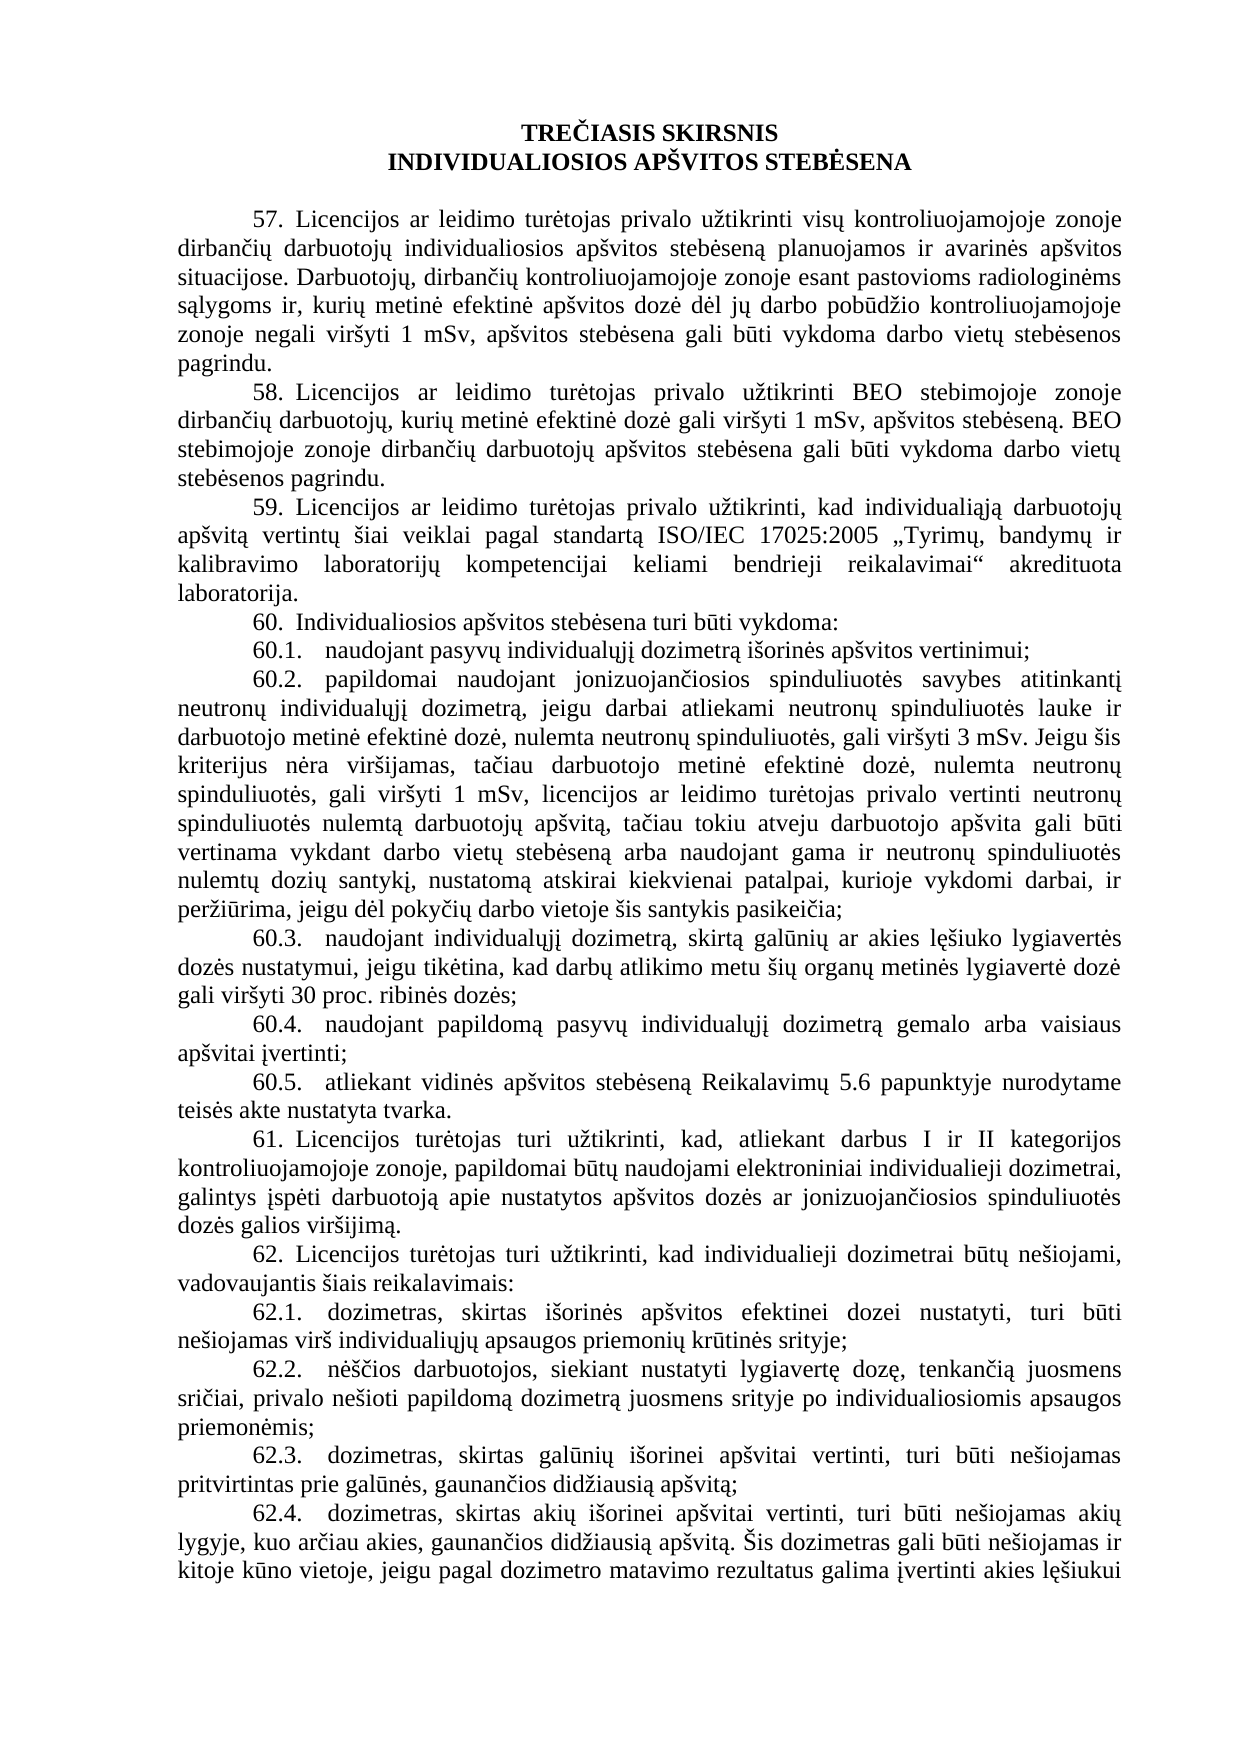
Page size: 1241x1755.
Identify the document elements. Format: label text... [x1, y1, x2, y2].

text 58. Licencijos ar leidimo turėtojas privalo užtikrinti BEO stebimojoje zonoje dirbančių darbuotojų, kurių metinė efektinė dozė gali viršyti 1 mSv, apšvitos stebėseną. BEO stebimojoje zonoje dirbančių darbuotojų apšvitos stebėsena gali būti vykdoma darbo vietų stebėsenos pagrindu. [177, 377, 1122, 492]
text 60.5. atliekant vidinės apšvitos stebėseną Reikalavimų 5.6 papunktyje nurodytame teisės akte nustatyta tvarka. [177, 1067, 1122, 1124]
text 60.2. papildomai naudojant jonizuojančiosios spinduliuotės savybes atitinkantį neutronų individualųjį dozimetrą, jeigu darbai atliekami neutronų spinduliuotės lauke ir darbuotojo metinė efektinė dozė, nulemta neutronų spinduliuotės, gali viršyti 3 mSv. Jeigu šis kriterijus nėra viršijamas, tačiau darbuotojo metinė efektinė dozė, nulemta neutronų spinduliuotės, gali viršyti 1 mSv, licencijos ar leidimo turėtojas privalo vertinti neutronų spinduliuotės nulemtą darbuotojų apšvitą, tačiau tokiu atveju darbuotojo apšvita gali būti vertinama vykdant darbo vietų stebėseną arba naudojant gama ir neutronų spinduliuotės nulemtų dozių santykį, nustatomą atskirai kiekvienai patalpai, kurioje vykdomi darbai, ir peržiūrima, jeigu dėl pokyčių darbo vietoje šis santykis pasikeičia; [177, 664, 1122, 923]
text 61. Licencijos turėtojas turi užtikrinti, kad, atliekant darbus I ir II kategorijos kontroliuojamojoje zonoje, papildomai būtų naudojami elektroniniai individualieji dozimetrai, galintys įspėti darbuotoją apie nustatytos apšvitos dozės ar jonizuojančiosios spinduliuotės dozės galios viršijimą. [177, 1124, 1122, 1239]
text 62.1. dozimetras, skirtas išorinės apšvitos efektinei dozei nustatyti, turi būti nešiojamas virš individualiųjų apsaugos priemonių krūtinės srityje; [177, 1297, 1122, 1354]
text INDIVIDUALIOSIOS APŠVITOS STEBĖSENA [177, 147, 1122, 176]
text 57. Licencijos ar leidimo turėtojas privalo užtikrinti visų kontroliuojamojoje zonoje dirbančių darbuotojų individualiosios apšvitos stebėseną planuojamos ir avarinės apšvitos situacijose. Darbuotojų, dirbančių kontroliuojamojoje zonoje esant pastovioms radiologinėms sąlygoms ir, kurių metinė efektinė apšvitos dozė dėl jų darbo pobūdžio kontroliuojamojoje zonoje negali viršyti 1 mSv, apšvitos stebėsena gali būti vykdoma darbo vietų stebėsenos pagrindu. [177, 204, 1122, 377]
text TREČIASIS SKIRSNIS [177, 118, 1122, 147]
text 62.3. dozimetras, skirtas galūnių išorinei apšvitai vertinti, turi būti nešiojamas pritvirtintas prie galūnės, gaunančios didžiausią apšvitą; [177, 1441, 1122, 1498]
text 62.4. dozimetras, skirtas akių išorinei apšvitai vertinti, turi būti nešiojamas akių lygyje, kuo arčiau akies, gaunančios didžiausią apšvitą. Šis dozimetras gali būti nešiojamas ir kitoje kūno vietoje, jeigu pagal dozimetro matavimo rezultatus galima įvertinti akies lęšiukui [177, 1498, 1122, 1584]
text 62. Licencijos turėtojas turi užtikrinti, kad individualieji dozimetrai būtų nešiojami, vadovaujantis šiais reikalavimais: [177, 1239, 1122, 1297]
text 59. Licencijos ar leidimo turėtojas privalo užtikrinti, kad individualiąją darbuotojų apšvitą vertintų šiai veiklai pagal standartą ISO/IEC 17025:2005 „Tyrimų, bandymų ir kalibravimo laboratorijų kompetencijai keliami bendrieji reikalavimai“ akredituota laboratorija. [177, 492, 1122, 607]
text 62.2. nėščios darbuotojos, siekiant nustatyti lygiavertę dozę, tenkančią juosmens sričiai, privalo nešioti papildomą dozimetrą juosmens srityje po individualiosiomis apsaugos priemonėmis; [177, 1354, 1122, 1441]
text 60.4. naudojant papildomą pasyvų individualųjį dozimetrą gemalo arba vaisiaus apšvitai įvertinti; [177, 1009, 1122, 1067]
text 60.1. naudojant pasyvų individualųjį dozimetrą išorinės apšvitos vertinimui; [177, 636, 1122, 664]
text 60. Individualiosios apšvitos stebėsena turi būti vykdoma: [177, 607, 1122, 636]
text 60.3. naudojant individualųjį dozimetrą, skirtą galūnių ar akies lęšiuko lygiavertės dozės nustatymui, jeigu tikėtina, kad darbų atlikimo metu šių organų metinės lygiavertė dozė gali viršyti 30 proc. ribinės dozės; [177, 923, 1122, 1009]
